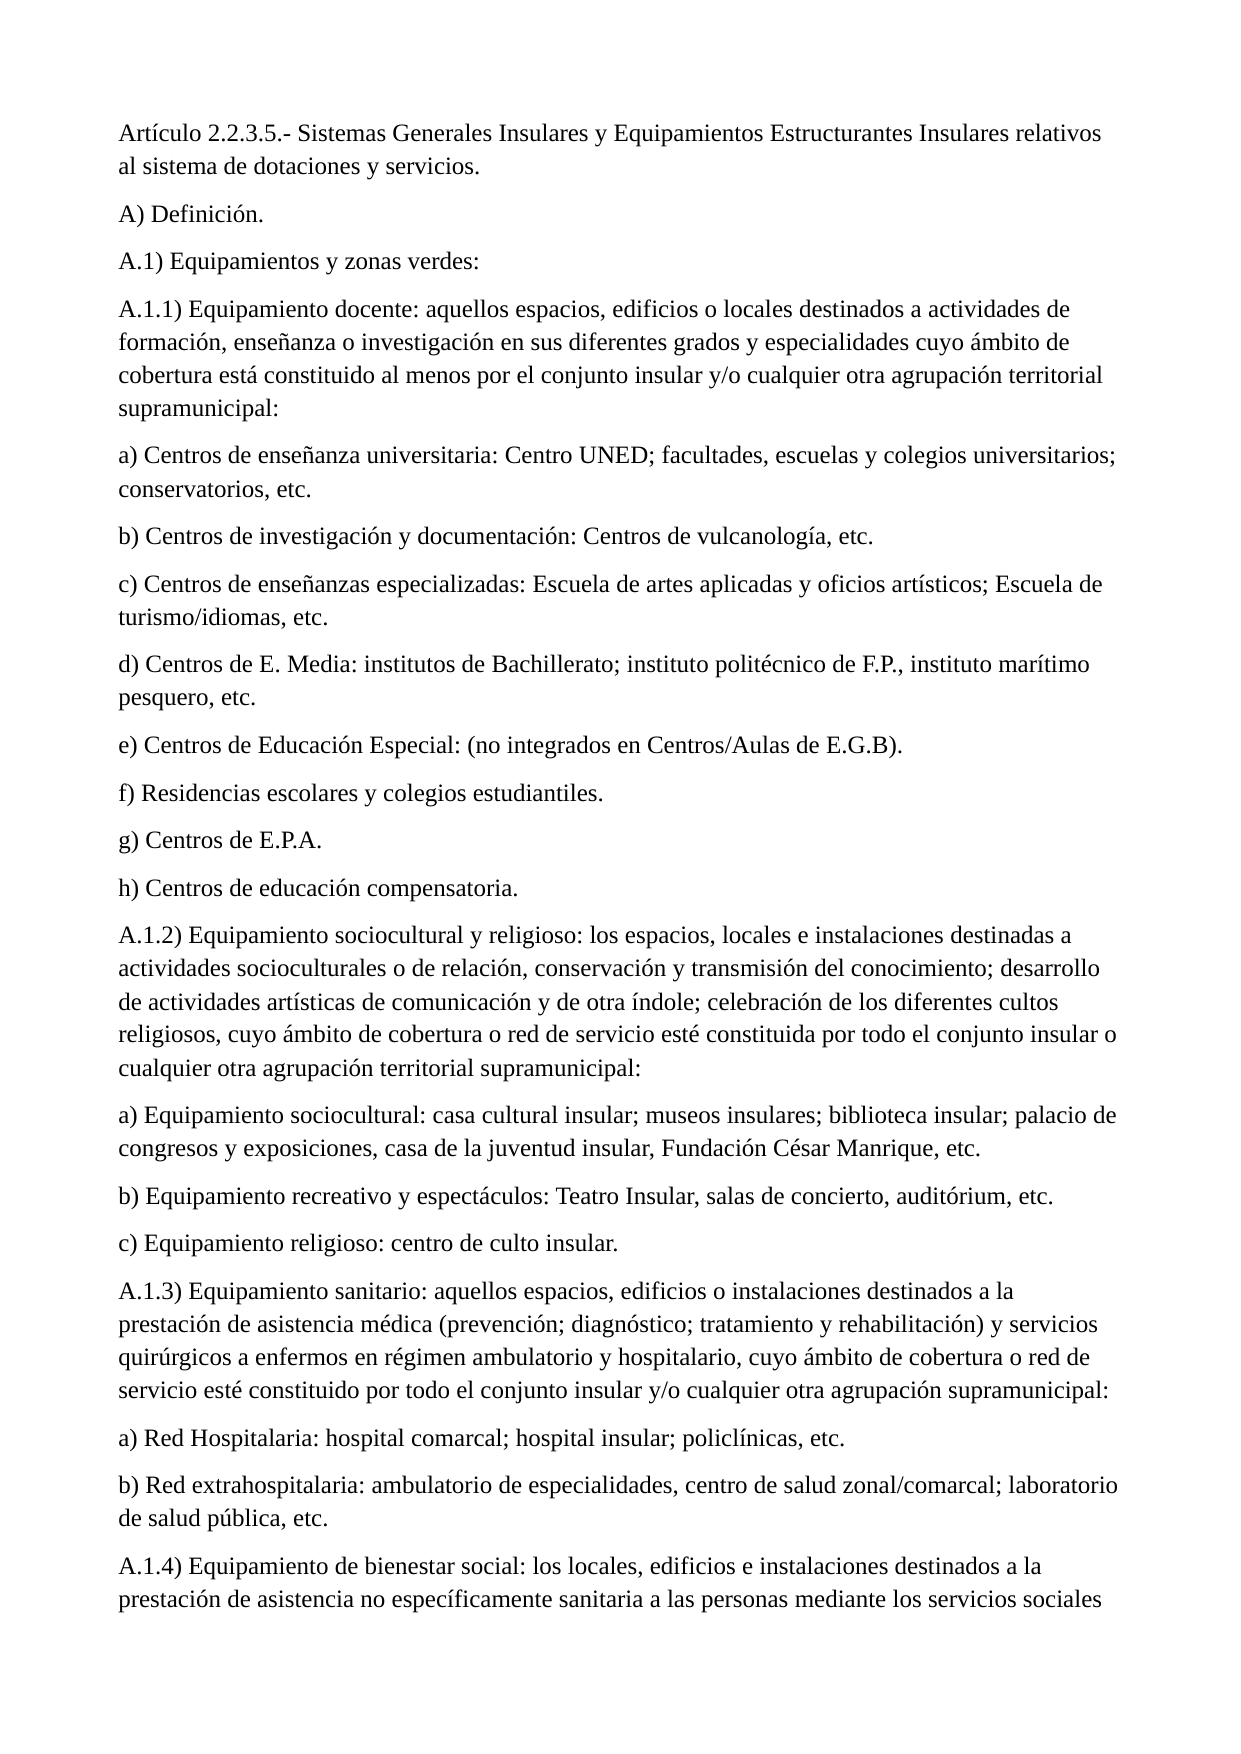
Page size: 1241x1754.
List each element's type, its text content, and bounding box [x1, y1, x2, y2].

text g) Centros de E.P.A. [118, 825, 1122, 854]
text A) Definición. [118, 199, 1122, 227]
text c) Equipamiento religioso: centro de culto insular. [118, 1228, 1122, 1257]
text a) Centros de enseñanza universitaria: Centro UNED; facultades, escuelas y colegios universitarios; conservatorios, etc. [118, 441, 1122, 502]
text d) Centros de E. Media: institutos de Bachillerato; instituto politécnico de F.P., instituto marítimo pesquero, etc. [118, 649, 1122, 711]
text A.1.4) Equipamiento de bienestar social: los locales, edificios e instalaciones destinados a la prestación de asistencia no específicamente sanitaria a las personas mediante los servicios sociales [118, 1551, 1122, 1613]
text f) Residencias escolares y colegios estudiantiles. [118, 778, 1122, 806]
text a) Red Hospitalaria: hospital comarcal; hospital insular; policlínicas, etc. [118, 1423, 1122, 1451]
text b) Centros de investigación y documentación: Centros de vulcanología, etc. [118, 521, 1122, 550]
text c) Centros de enseñanzas especializadas: Escuela de artes aplicadas y oficios artísticos; Escuela de turismo/idiomas, etc. [118, 569, 1122, 631]
text A.1.3) Equipamiento sanitario: aquellos espacios, edificios o instalaciones destinados a la prestación de asistencia médica (prevención; diagnóstico; tratamiento y rehabilitación) y servicios quirúrgicos a enfermos en régimen ambulatorio y hospitalario, cuyo ámbito de cobertura o red de servicio esté constituido por todo el conjunto insular y/o cualquier otra agrupación supramunicipal: [118, 1276, 1122, 1404]
text A.1) Equipamientos y zonas verdes: [118, 246, 1122, 275]
text a) Equipamiento sociocultural: casa cultural insular; museos insulares; biblioteca insular; palacio de congresos y exposiciones, casa de la juventud insular, Fundación César Manrique, etc. [118, 1100, 1122, 1162]
text b) Equipamiento recreativo y espectáculos: Teatro Insular, salas de concierto, auditórium, etc. [118, 1181, 1122, 1209]
text A.1.1) Equipamiento docente: aquellos espacios, edificios o locales destinados a actividades de formación, enseñanza o investigación en sus diferentes grados y especialidades cuyo ámbito de cobertura está constituido al menos por el conjunto insular y/o cualquier otra agrupación territorial supramunicipal: [118, 294, 1122, 422]
text b) Red extrahospitalaria: ambulatorio de especialidades, centro de salud zonal/comarcal; laboratorio de salud pública, etc. [118, 1470, 1122, 1532]
text A.1.2) Equipamiento sociocultural y religioso: los espacios, locales e instalaciones destinadas a actividades socioculturales o de relación, conservación y transmisión del conocimiento; desarrollo de actividades artísticas de comunicación y de otra índole; celebración de los diferentes cultos religiosos, cuyo ámbito de cobertura o red de servicio esté constituida por todo el conjunto insular o cualquier otra agrupación territorial supramunicipal: [118, 921, 1122, 1081]
text Artículo 2.2.3.5.- Sistemas Generales Insulares y Equipamientos Estructurantes Insulares relativos al sistema de dotaciones y servicios. [118, 118, 1122, 180]
text e) Centros de Educación Especial: (no integrados en Centros/Aulas de E.G.B). [118, 730, 1122, 759]
text h) Centros de educación compensatoria. [118, 873, 1122, 902]
